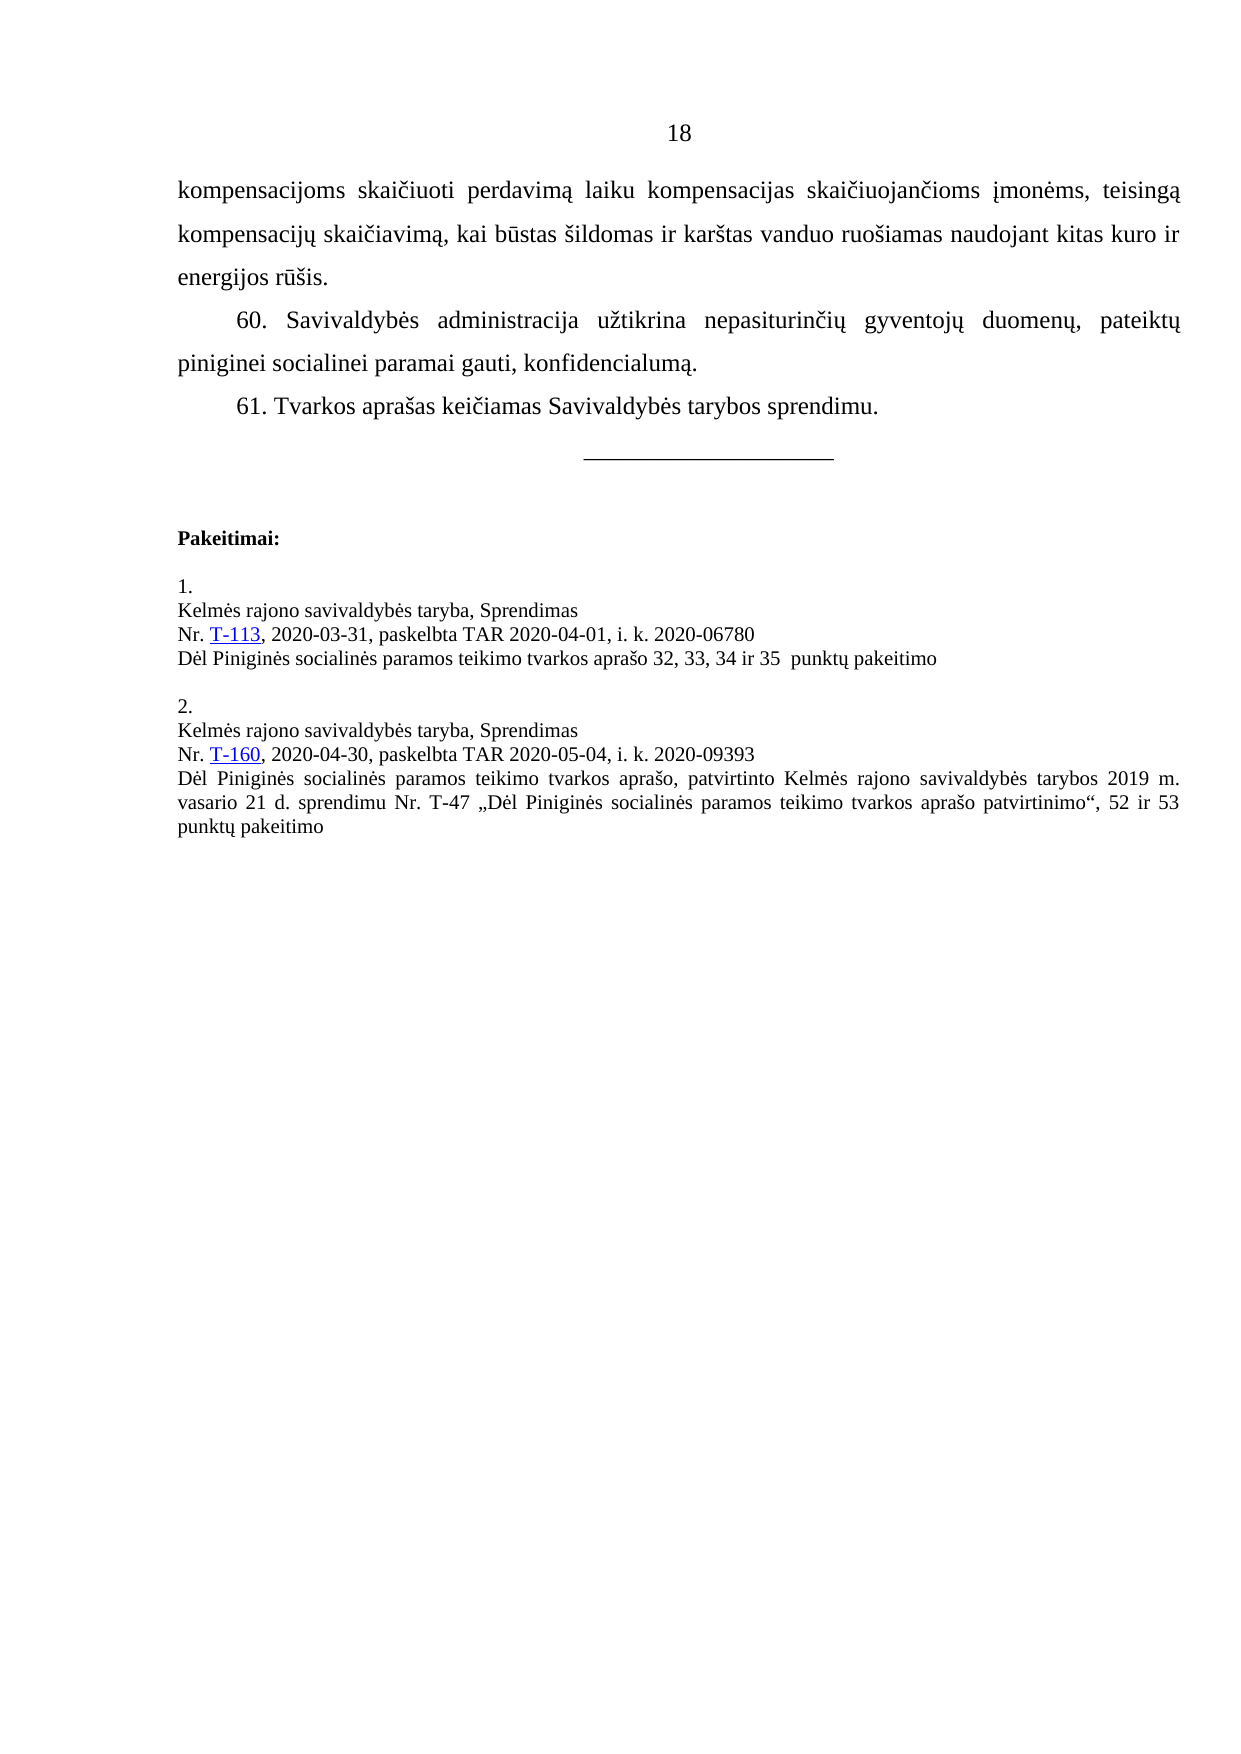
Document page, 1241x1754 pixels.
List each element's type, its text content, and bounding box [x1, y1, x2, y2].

text Kelmės rajono savivaldybės taryba, Sprendimas [177, 598, 1181, 622]
text 1. [177, 574, 1181, 598]
text Dėl Piniginės socialinės paramos teikimo tvarkos aprašo, patvirtinto Kelmės rajono savivaldybės tarybos 2019 m. vasario 21 d. sprendimu Nr. T-47 „Dėl Piniginės socialinės paramos teikimo tvarkos aprašo patvirtinimo“, 52 ir 53 punktų pakeitimo [177, 766, 1181, 838]
text 2. [177, 694, 1181, 718]
text Nr. T-160, 2020-04-30, paskelbta TAR 2020-05-04, i. k. 2020-09393 [177, 742, 1181, 766]
text ____________________ [177, 434, 1181, 463]
text Pakeitimai: [177, 526, 1181, 550]
text kompensacijoms skaičiuoti perdavimą laiku kompensacijas skaičiuojančioms įmonėms, teisingą kompensacijų skaičiavimą, kai būstas šildomas ir karštas vanduo ruošiamas naudojant kitas kuro ir energijos rūšis. [177, 176, 1181, 291]
text 60. Savivaldybės administracija užtikrina nepasiturinčių gyventojų duomenų, pateiktų piniginei socialinei paramai gauti, konfidencialumą. [177, 305, 1181, 377]
text Dėl Piniginės socialinės paramos teikimo tvarkos aprašo 32, 33, 34 ir 35 punktų pakeitimo [177, 646, 1181, 670]
text Nr. T-113, 2020-03-31, paskelbta TAR 2020-04-01, i. k. 2020-06780 [177, 622, 1181, 646]
text 61. Tvarkos aprašas keičiamas Savivaldybės tarybos sprendimu. [177, 391, 1181, 420]
text Kelmės rajono savivaldybės taryba, Sprendimas [177, 718, 1181, 742]
